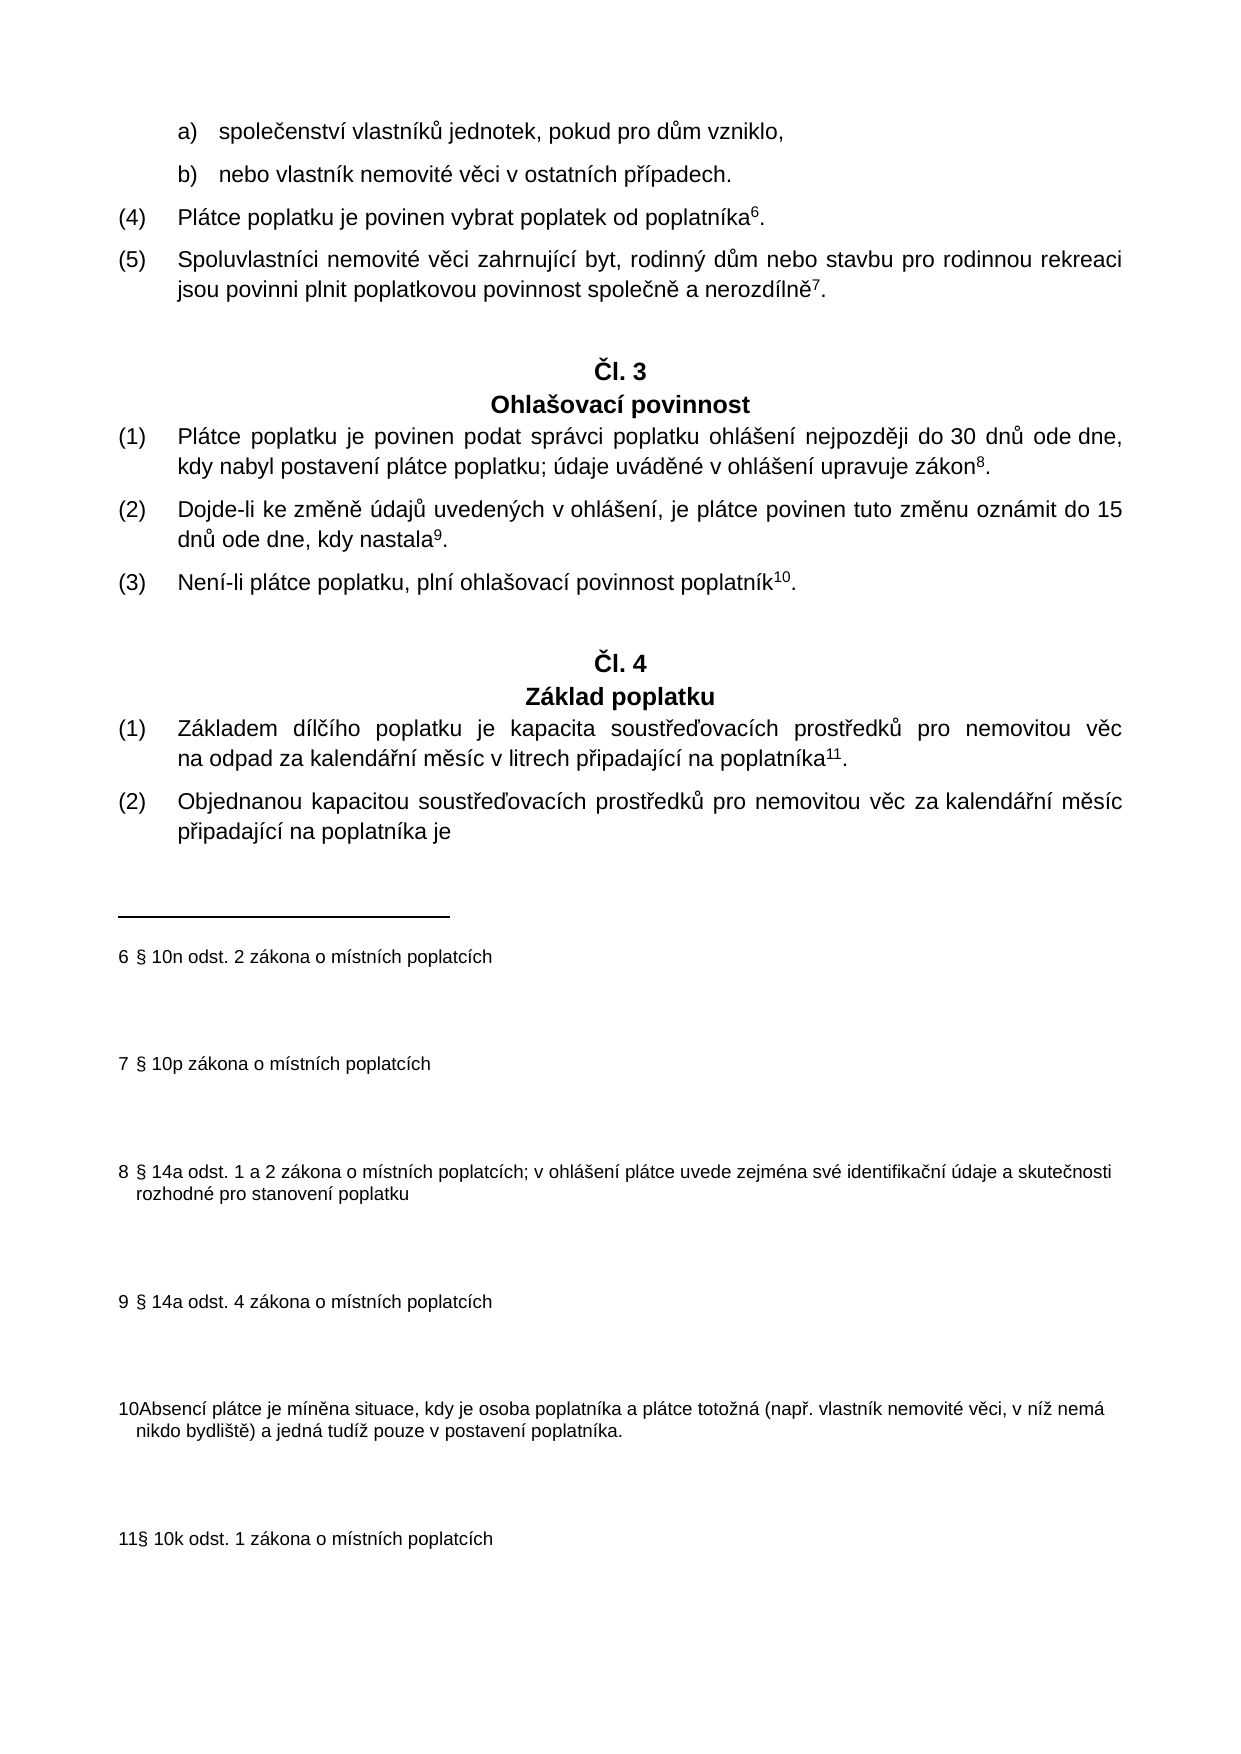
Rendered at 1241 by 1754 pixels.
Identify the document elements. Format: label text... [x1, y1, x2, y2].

list Absencí plátce je míněna situace, kdy je osoba poplatníka a plátce totožná (např. vlastník nemovité věci, v níž nemá nikdo bydliště) a jedná tudíž pouze v postavení poplatníka. [118, 1398, 1122, 1441]
list společenství vlastníků jednotek, pokud pro dům vzniklo, [177, 118, 1122, 144]
subtitle Čl. 3 Ohlašovací povinnost [118, 357, 1122, 418]
list § 14a odst. 1 a 2 zákona o místních poplatcích; v ohlášení plátce uvede zejména své identifikační údaje a skutečnosti rozhodné pro stanovení poplatku [118, 1161, 1122, 1204]
list Dojde-li ke změně údajů uvedených v ohlášení, je plátce povinen tuto změnu oznámit do 15 dnů ode dne, kdy nastala. [118, 496, 1122, 552]
list Spoluvlastníci nemovité věci zahrnující byt, rodinný dům nebo stavbu pro rodinnou rekreaci jsou povinni plnit poplatkovou povinnost společně a nerozdílně. [118, 246, 1122, 303]
list Plátce poplatku je povinen podat správci poplatku ohlášení nejpozději do 30 dnů ode dne, kdy nabyl postavení plátce poplatku; údaje uváděné v ohlášení upravuje zákon. [118, 423, 1122, 479]
list § 10k odst. 1 zákona o místních poplatcích [118, 1528, 1122, 1549]
list Základem dílčího poplatku je kapacita soustřeďovacích prostředků pro nemovitou věc na odpad za kalendářní měsíc v litrech připadající na poplatníka. [118, 715, 1122, 771]
list Plátce poplatku je povinen vybrat poplatek od poplatníka. [118, 203, 1122, 230]
list § 10p zákona o místních poplatcích [118, 1053, 1122, 1075]
list Objednanou kapacitou soustřeďovacích prostředků pro nemovitou věc za kalendářní měsíc připadající na poplatníka je [118, 788, 1122, 844]
list § 10n odst. 2 zákona o místních poplatcích [118, 945, 1122, 967]
subtitle Čl. 4 Základ poplatku [118, 649, 1122, 711]
list Není-li plátce poplatku, plní ohlašovací povinnost poplatník. [118, 568, 1122, 595]
list nebo vlastník nemovité věci v ostatních případech. [177, 161, 1122, 187]
list § 14a odst. 4 zákona o místních poplatcích [118, 1290, 1122, 1312]
